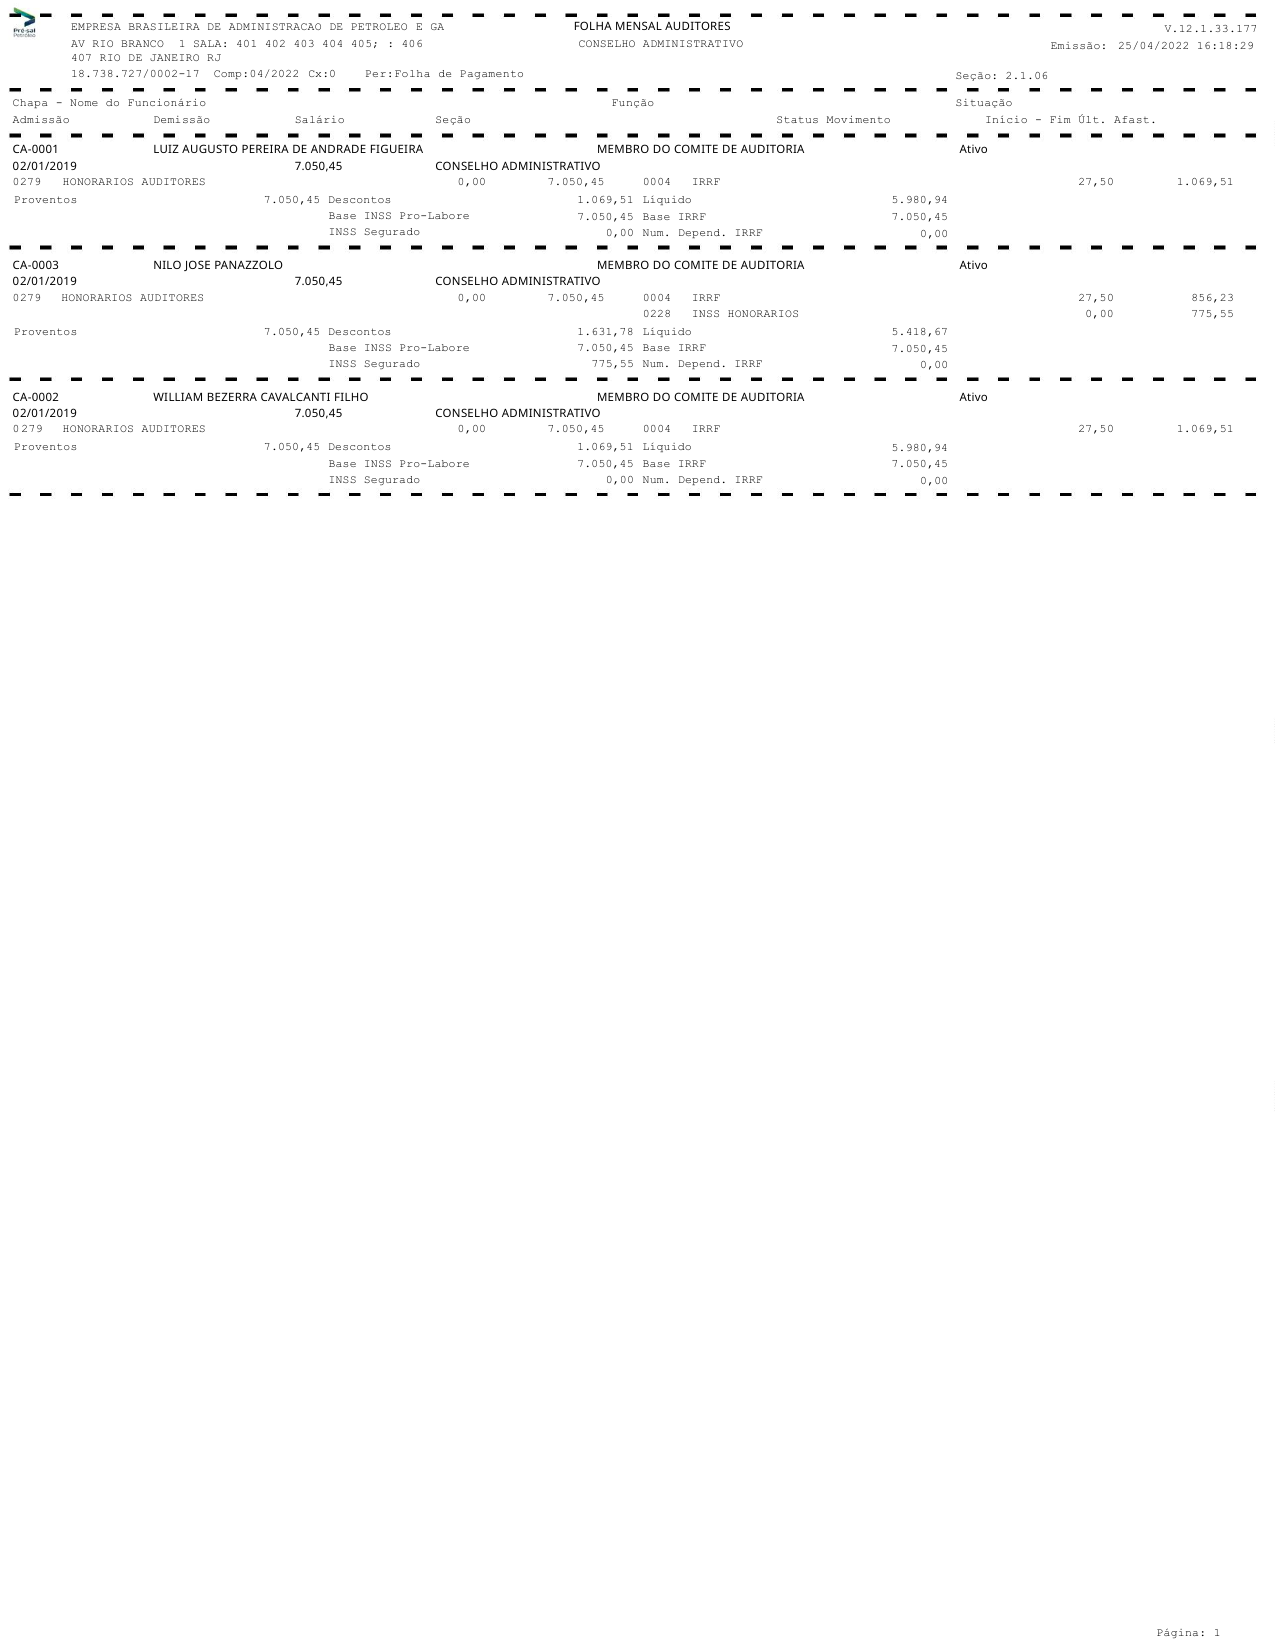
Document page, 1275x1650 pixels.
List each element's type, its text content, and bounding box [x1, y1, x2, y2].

text 1.069,51 Líquido [577, 192, 830, 206]
text 775,55 [1191, 307, 1251, 320]
text Base INSS Pro-Labore [328, 340, 496, 354]
text 856,23 [1191, 290, 1251, 304]
text Proventos [14, 324, 95, 338]
text IRRF [692, 175, 738, 188]
text EMPRESA BRASILEIRA DE ADMINISTRACAO DE PETROLEO E GA [71, 20, 469, 33]
text 0 [12, 275, 20, 288]
text Base INSS Pro-Labore [328, 456, 492, 470]
text 0,00 7.050,45 [457, 175, 643, 188]
text 0,00 Num. Depend. IRRF [606, 226, 787, 239]
text 0004 [643, 422, 688, 436]
text 0,00 [920, 226, 966, 240]
text 7.050,45 Descontos [264, 324, 496, 338]
text 27,50 [1078, 175, 1131, 188]
text Admissão [12, 113, 87, 126]
text 1.631,78 Líquido [577, 324, 710, 338]
text 27,50 [1078, 422, 1131, 436]
text 5.418,67 [891, 325, 966, 338]
text 0,00 Num. Depend. IRRF [606, 473, 787, 486]
text 2/01/2019 [20, 275, 231, 288]
text 07 RIO DE JANEIRO RJ [78, 50, 243, 64]
text 0 [12, 407, 20, 420]
text 4 [71, 50, 78, 64]
text Per:Folha de Pagamento [364, 67, 548, 81]
text Ativo [959, 143, 1012, 157]
text 7.050,45 [891, 342, 966, 355]
text CONSELHO ADMINISTRATIVO [435, 275, 630, 288]
text IRRF [692, 422, 738, 436]
text 5.980,94 [891, 193, 966, 207]
text 7.050,45 [891, 457, 966, 470]
text Status Movimento [776, 113, 908, 126]
text HONORARIOS AUDITORES [62, 175, 228, 188]
text 279 HONORARIOS AUDITORES [20, 290, 231, 304]
text 0,00 [920, 473, 966, 487]
text 5.980,94 [891, 440, 966, 454]
text Salário [294, 113, 362, 126]
text 7.050,45 Base IRRF [577, 209, 726, 223]
text Ativo [959, 258, 1012, 272]
text 7.050,45 [891, 210, 966, 223]
text CONSELHO ADMINISTRATIVO [435, 160, 830, 173]
text AV RIO BRANCO 1 SALA: 401 402 403 404 405; : 406 [71, 37, 469, 50]
text WILLIAM BEZERRA CAVALCANTI FILHO [153, 390, 408, 404]
text FOLHA MENSAL AUDITORES [573, 20, 755, 33]
text MEMBRO DO COMITE DE AUDITORIA [597, 390, 830, 404]
text 228 [667, 307, 692, 320]
text 0004 [643, 175, 688, 188]
text 25/04/2022 16:18:29 [1118, 38, 1275, 52]
text 0 [12, 175, 20, 188]
text 775,55 Num. Depend. IRRF [591, 357, 789, 370]
text INSS Segurado [328, 473, 492, 486]
text CA-0001 [12, 143, 80, 157]
text INSS Segurado [328, 357, 496, 370]
text INSS HONORARIOS [692, 307, 817, 320]
text 0 [12, 160, 20, 173]
text 1.069,51 Líquido [577, 439, 717, 453]
text NILO JOSE PANAZZOLO [153, 258, 310, 272]
text 2/01/2019 [20, 160, 102, 173]
text Seção: 2.1.06 [955, 68, 1066, 82]
text 1.069,51 [1177, 175, 1251, 188]
text Ativo [959, 390, 1012, 404]
text 0 [12, 422, 21, 436]
text 27,50 [1078, 290, 1131, 304]
text 7.050,45 Base IRRF [577, 341, 789, 354]
text 0,00 [920, 358, 966, 372]
text IRRF [692, 290, 738, 304]
text 7.050,45 Descontos [264, 440, 412, 453]
text 0 [12, 290, 20, 304]
text 7.050,45 [294, 275, 369, 288]
text Situação [955, 96, 1066, 109]
text [738, 175, 830, 188]
text V.12.1.33.177 [1164, 22, 1275, 35]
text MEMBRO DO COMITE DE AUDITORIA [597, 258, 830, 272]
text Demissão [153, 113, 228, 126]
text MEMBRO DO COMITE DE AUDITORIA [597, 143, 830, 157]
text 0 [643, 307, 667, 320]
text LUIZ AUGUSTO PEREIRA DE ANDRADE FIGUEIRA [153, 143, 466, 157]
text 279 HONORARIOS AUDITORES [21, 422, 231, 436]
text Página: 1 [1156, 1626, 1237, 1639]
text CA-0002 [12, 390, 80, 404]
text 1.069,51 [1177, 422, 1251, 436]
text 7.050,45 [294, 407, 369, 420]
text Início - Fim Últ. Afast. [985, 113, 1182, 126]
text 0004 [643, 290, 692, 304]
text 0,00 7.050,45 [457, 290, 630, 304]
text CONSELHO ADMINISTRATIVO [435, 407, 717, 420]
text Seção [435, 112, 548, 126]
text Função [611, 96, 672, 109]
text CA-0003 [12, 258, 80, 272]
text Proventos [14, 193, 95, 206]
text INSS Segurado [328, 225, 496, 238]
text 1 [71, 67, 78, 81]
text 7.050,45 Descontos [264, 193, 496, 206]
text 0,00 [1085, 307, 1131, 320]
text 7.050,45 [294, 160, 369, 173]
text Emissão: [1050, 38, 1118, 52]
text 279 [20, 175, 62, 188]
text 7.050,45 Base IRRF [577, 456, 726, 470]
text Proventos [14, 439, 231, 453]
text CONSELHO ADMINISTRATIVO [578, 37, 768, 50]
text Chapa - Nome do Funcionário [12, 96, 232, 109]
picture [0, 0, 1275, 1650]
text 2/01/2019 [20, 407, 231, 420]
text 8.738.727/0002-17 Comp:04/2022 Cx:0 [78, 67, 361, 81]
text 0,00 7.050,45 [457, 422, 643, 436]
text Base INSS Pro-Labore [328, 208, 496, 222]
